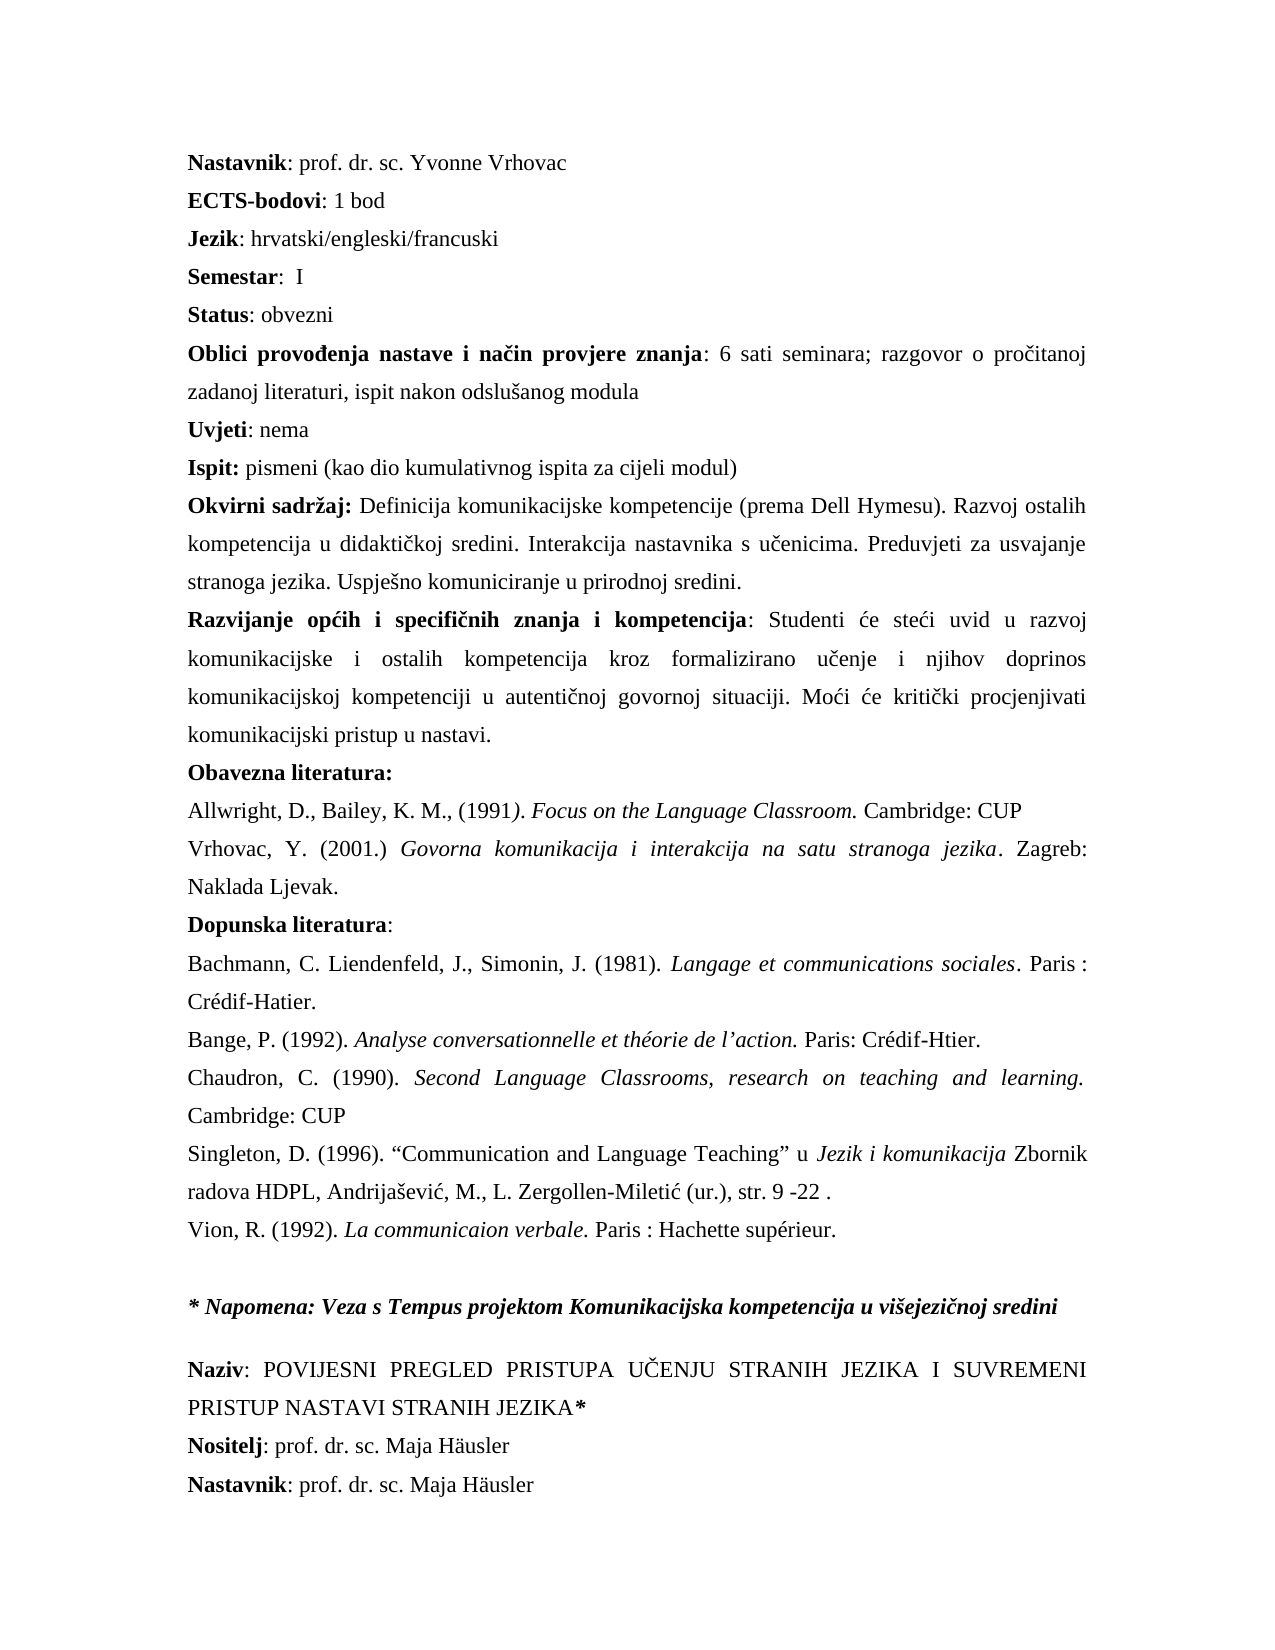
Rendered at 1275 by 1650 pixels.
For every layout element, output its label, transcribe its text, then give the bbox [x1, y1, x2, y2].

text Okvirni sadržaj: Definicija komunikacijske kompetencije (prema Dell Hymesu). Razvoj ostalih kompetencija u didaktičkoj sredini. Interakcija nastavnika s učenicima. Preduvjeti za usvajanje stranoga jezika. Uspješno komuniciranje u prirodnoj sredini. [187, 493, 1087, 595]
text Singleton, D. (1996). “Communication and Language Teaching” u Jezik i komunikacija Zbornik radova HDPL, Andrijašević, M., L. Zergollen-Miletić (ur.), str. 9 -22 . [187, 1141, 1087, 1205]
text Allwright, D., Bailey, K. M., (1991). Focus on the Language Classroom. Cambridge: CUP [187, 798, 1087, 823]
text Oblici provođenja nastave i način provjere znanja: 6 sati seminara; razgovor o pročitanoj zadanoj literaturi, ispit nakon odslušanog modula [187, 341, 1087, 404]
text Vion, R. (1992). La communicaion verbale. Paris : Hachette supérieur. [187, 1217, 1087, 1243]
text * Napomena: Veza s Tempus projektom Komunikacijska kompetencija u višejezičnoj sredini [187, 1294, 1087, 1319]
text Uvjeti: nema [187, 417, 1087, 442]
text Nositelj: prof. dr. sc. Maja Häusler [187, 1433, 1087, 1459]
text Bange, P. (1992). Analyse conversationnelle et théorie de l’action. Paris: Crédif-Htier. [187, 1027, 1087, 1052]
text Naziv: POVIJESNI PREGLED PRISTUPA UČENJU STRANIH JEZIKA I SUVREMENI PRISTUP NASTAVI STRANIH JEZIKA* [187, 1357, 1087, 1421]
text Vrhovac, Y. (2001.) Govorna komunikacija i interakcija na satu stranoga jezika. Zagreb: Naklada Ljevak. [187, 836, 1087, 900]
text Bachmann, C. Liendenfeld, J., Simonin, J. (1981). Langage et communications sociales. Paris : Crédif-Hatier. [187, 951, 1087, 1014]
text Razvijanje općih i specifičnih znanja i kompetencija: Studenti će steći uvid u razvoj komunikacijske i ostalih kompetencija kroz formalizirano učenje i njihov doprinos komunikacijskoj kompetenciji u autentičnoj govornoj situaciji. Moći će kritički procjenjivati komunikacijski pristup u nastavi. [187, 607, 1087, 747]
text ECTS-bodovi: 1 bod [187, 188, 1087, 213]
text Obavezna literatura: [187, 760, 1087, 785]
text Semestar: I [187, 264, 1087, 290]
text Ispit: pismeni (kao dio kumulativnog ispita za cijeli modul) [187, 455, 1087, 480]
text Chaudron, C. (1990). Second Language Classrooms, research on teaching and learning. Cambridge: CUP [187, 1065, 1087, 1128]
text Dopunska literatura: [187, 912, 1087, 938]
text Status: obvezni [187, 302, 1087, 328]
text Nastavnik: prof. dr. sc. Yvonne Vrhovac [187, 150, 1087, 175]
text Jezik: hrvatski/engleski/francuski [187, 226, 1087, 252]
text Nastavnik: prof. dr. sc. Maja Häusler [187, 1472, 1087, 1497]
